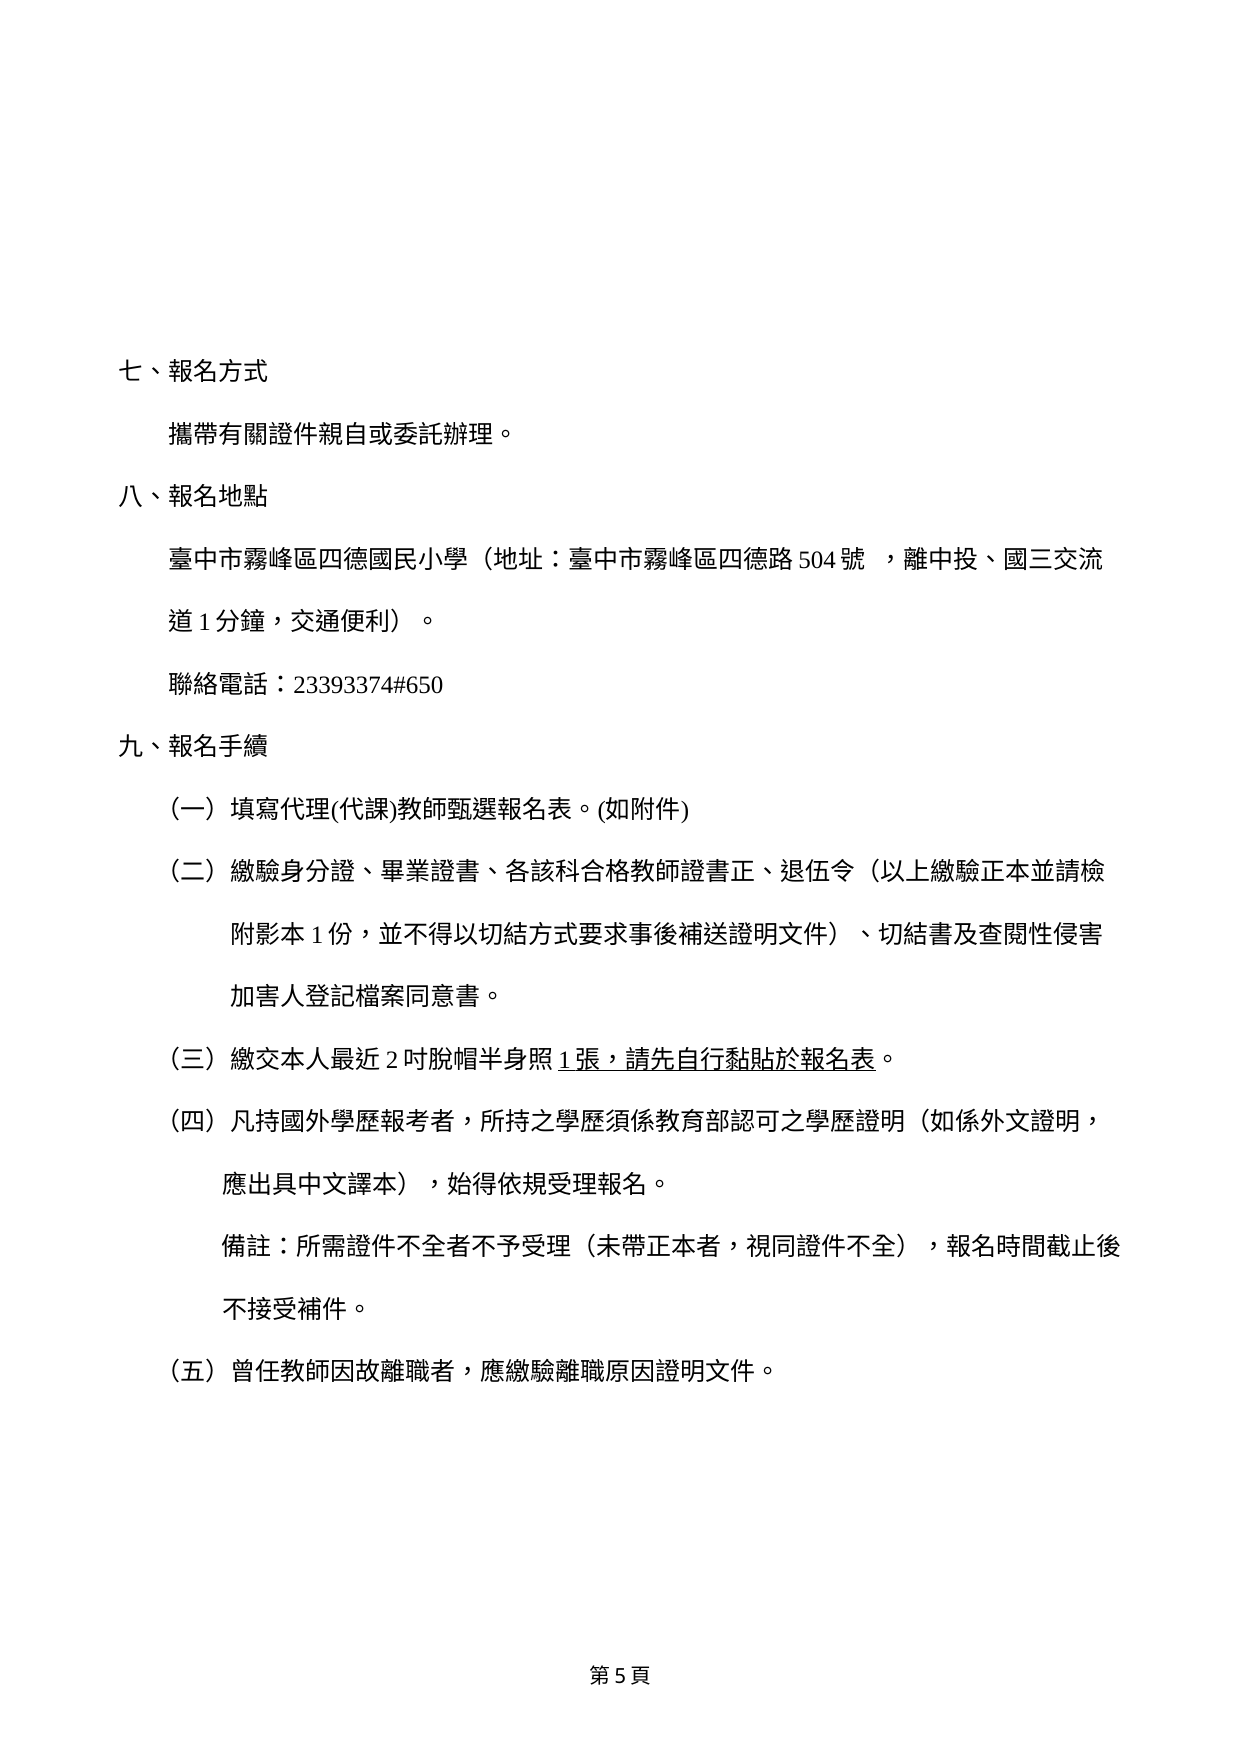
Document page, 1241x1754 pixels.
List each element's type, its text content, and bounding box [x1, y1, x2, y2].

text （二）繳驗身分證、畢業證書、各該科合格教師證書正、退伍令（以上繳驗正本並請檢附影本1份，並不得以切結方式要求事後補送證明文件）、切結書及查閱性侵害加害人登記檔案同意書。 [156, 828, 1122, 1016]
text （一）填寫代理(代課)教師甄選報名表。(如附件) [118, 766, 1122, 828]
text 七、報名方式 攜帶有關證件親自或委託辦理。 [118, 328, 1122, 453]
text 九、報名手續 [118, 703, 1122, 766]
text （三）繳交本人最近2吋脫帽半身照1張，請先自行黏貼於報名表。 [156, 1016, 1122, 1078]
text 備註：所需證件不全者不予受理（未帶正本者，視同證件不全），報名時間截止後不接受補件。 [222, 1203, 1122, 1328]
text （五）曾任教師因故離職者，應繳驗離職原因證明文件。 [156, 1328, 1122, 1391]
text 八、報名地點 臺中市霧峰區四德國民小學（地址：臺中市霧峰區四德路504號 ，離中投、國三交流道1分鐘，交通便利）。 [118, 453, 1122, 641]
text 聯絡電話：23393374#650 [168, 641, 1122, 703]
text （四）凡持國外學歷報考者，所持之學歷須係教育部認可之學歷證明（如係外文證明，應出具中文譯本），始得依規受理報名。 [156, 1078, 1122, 1203]
